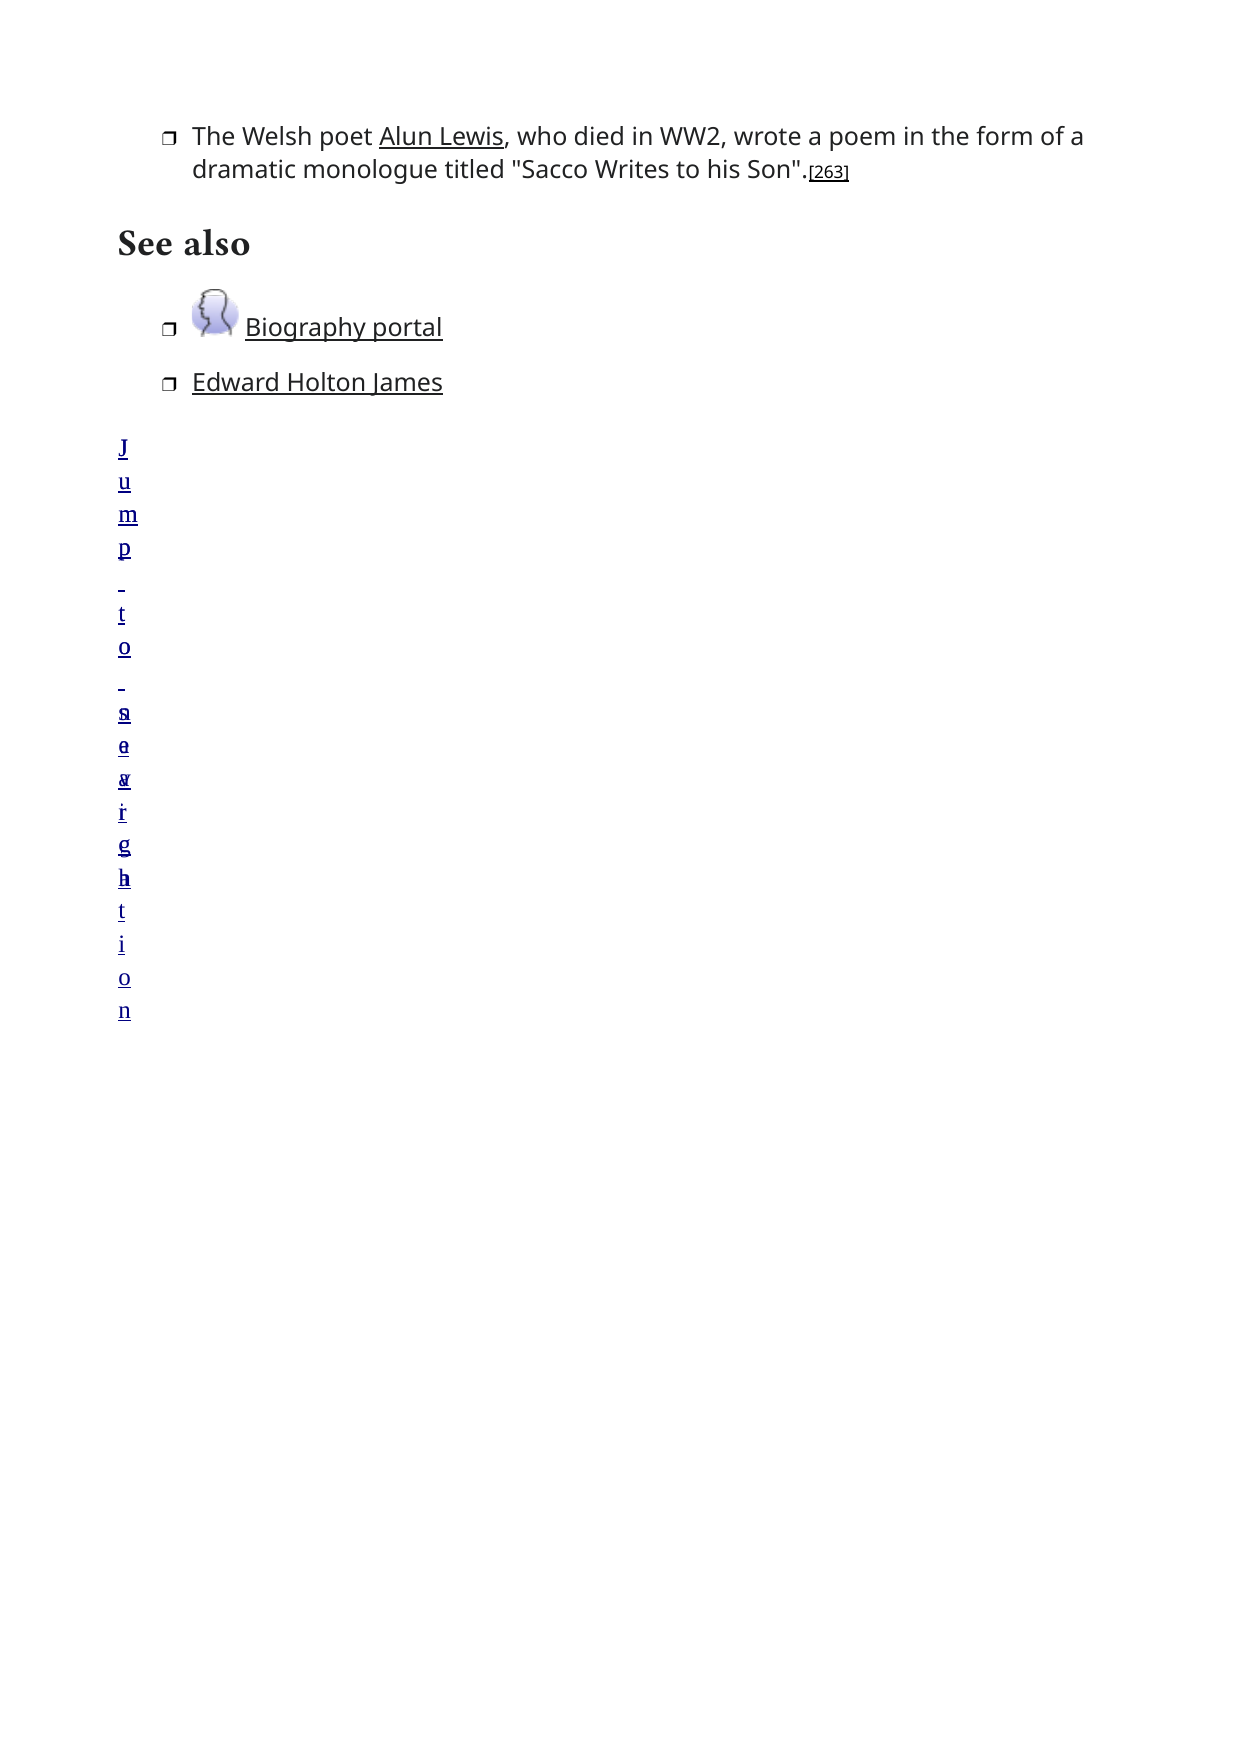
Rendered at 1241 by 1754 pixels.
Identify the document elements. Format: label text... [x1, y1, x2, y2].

list The Welsh poet Alun Lewis, who died in WW2, wrote a poem in the form of a dramatic monologue titled "Sacco Writes to his Son".[263] [162, 118, 1122, 186]
picture [191, 289, 239, 337]
list Edward Holton James [162, 364, 1122, 398]
subtitle See also [118, 222, 1122, 264]
list Biography portal [162, 290, 1122, 344]
